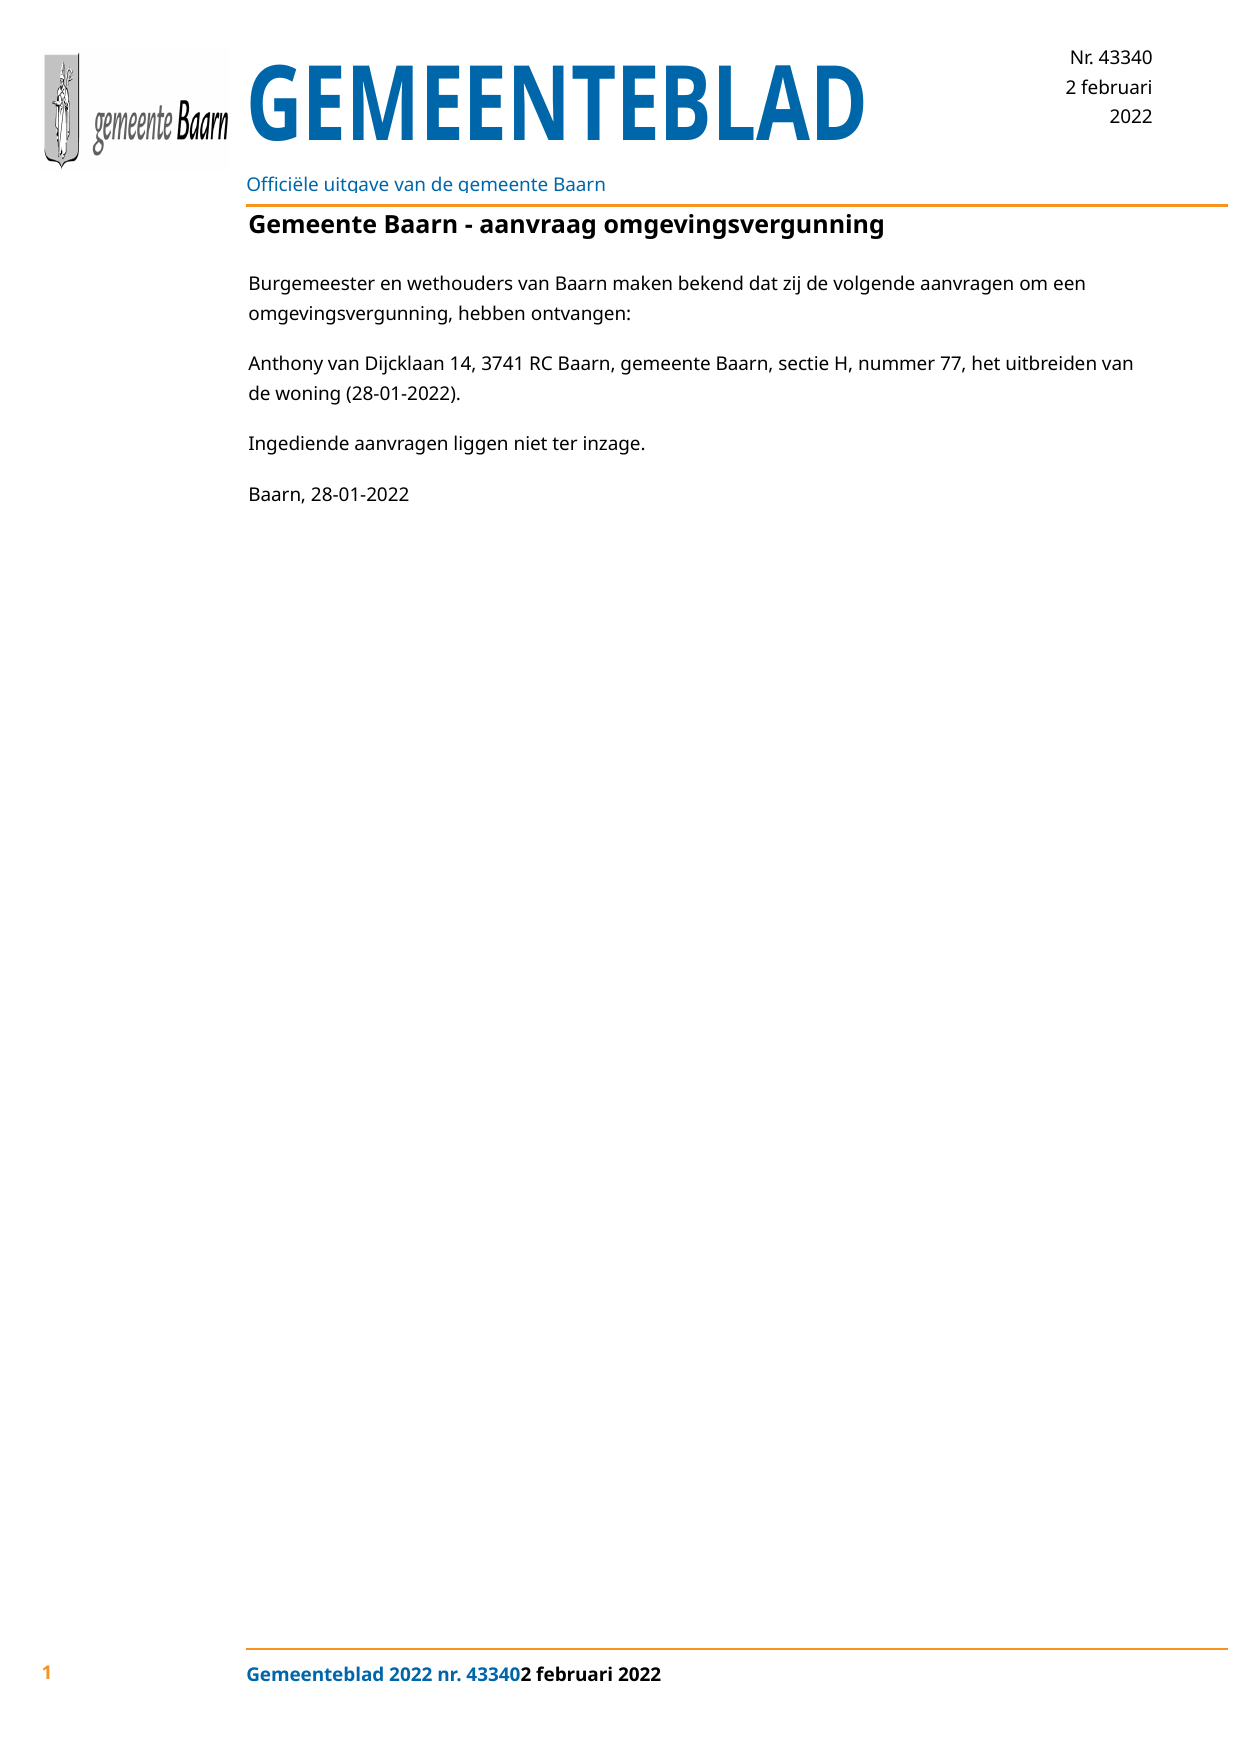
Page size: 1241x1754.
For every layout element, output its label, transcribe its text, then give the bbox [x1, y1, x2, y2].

text Gemeente Baarn - aanvraag omgevingsvergunning [248, 207, 1152, 241]
text Burgemeester en wethouders van Baarn maken bekend dat zij de volgende aanvragen om een omgevingsvergunning, hebben ontvangen: [248, 270, 1152, 326]
picture [41, 47, 231, 172]
text Anthony van Dijcklaan 14, 3741 RC Baarn, gemeente Baarn, sectie H, nummer 77, het uitbreiden van de woning (28-01-2022). [248, 350, 1152, 406]
text Baarn, 28-01-2022 [248, 481, 1152, 506]
text Ingediende aanvragen liggen niet ter inzage. [248, 430, 1152, 456]
